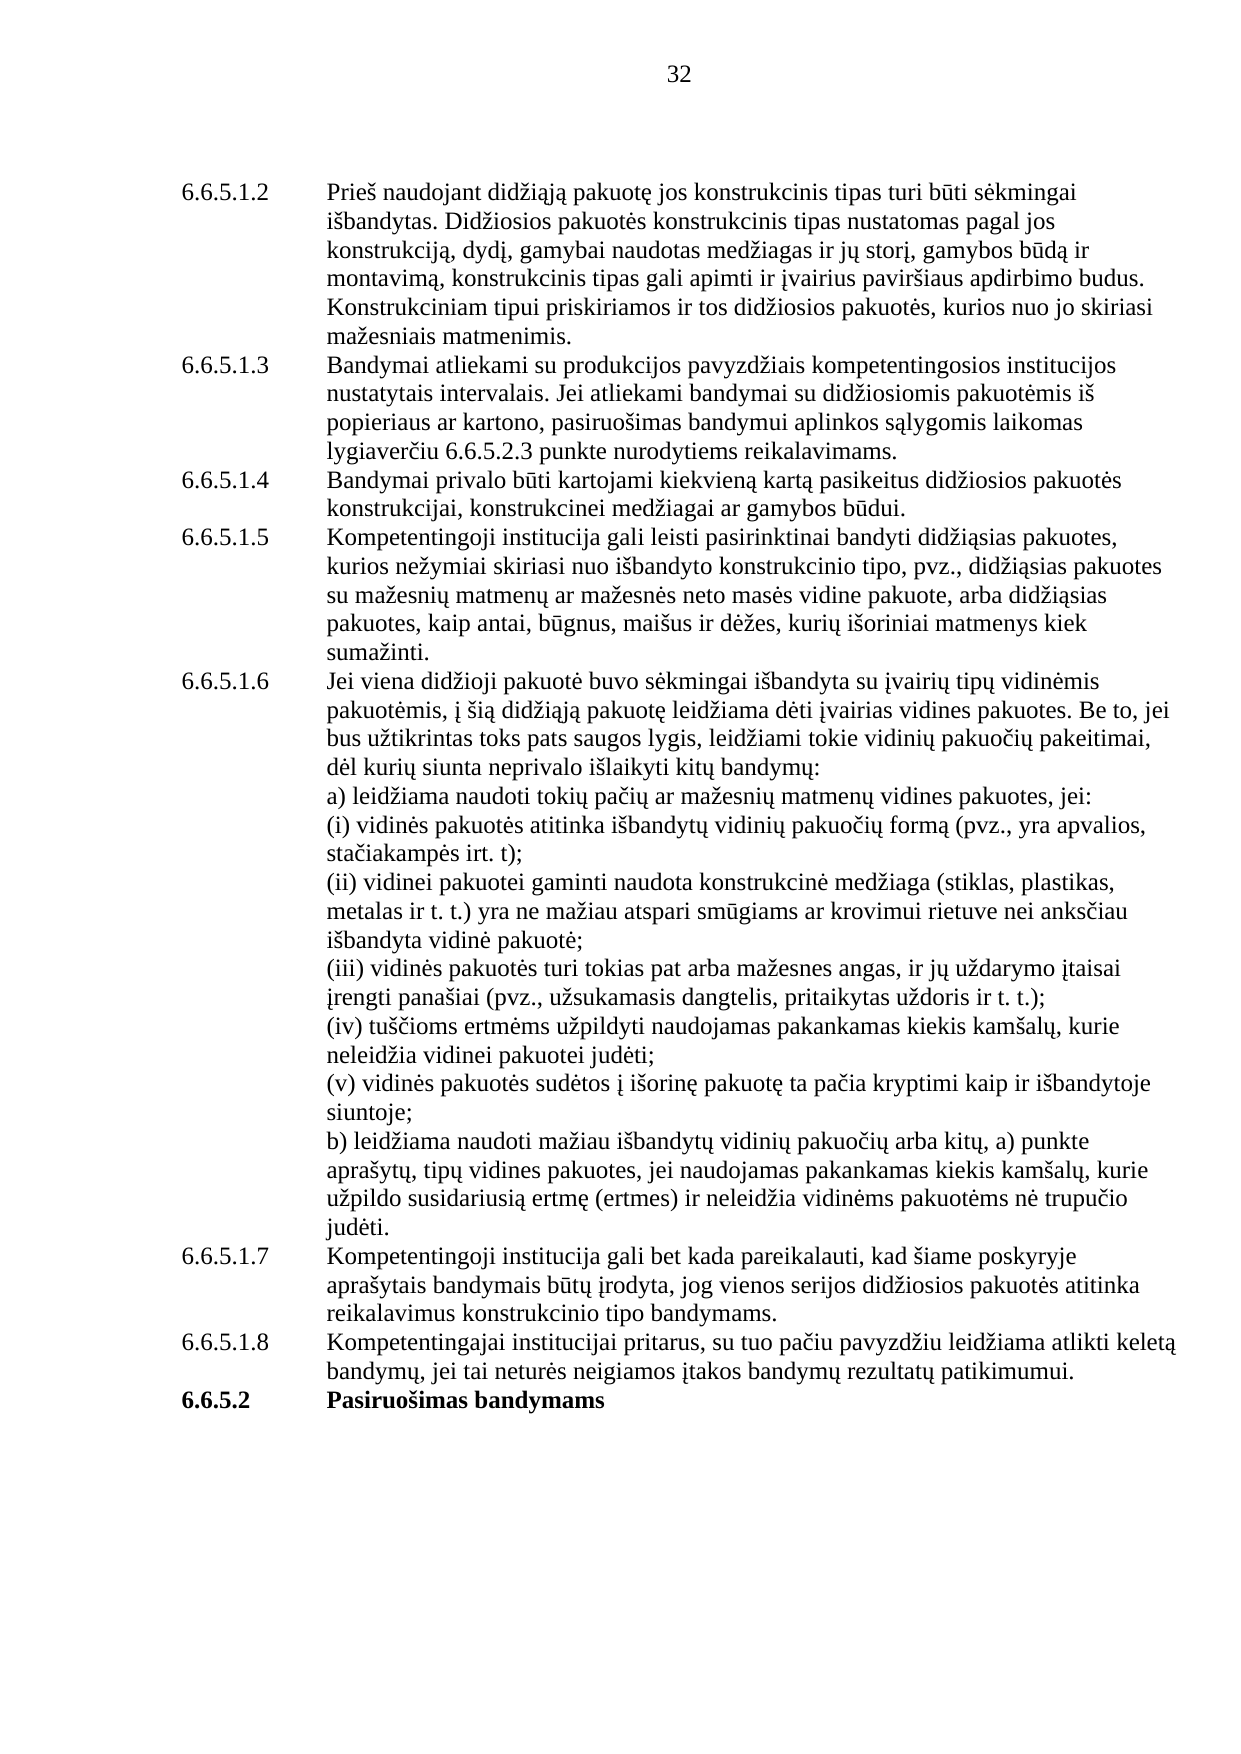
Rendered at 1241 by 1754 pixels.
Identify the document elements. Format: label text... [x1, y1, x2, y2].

table_cell 6.6.5.1.8 [177, 1327, 322, 1385]
table_cell 6.6.5.1.2 [177, 177, 322, 350]
table_cell 6.6.5.1.4 [177, 465, 322, 522]
table_cell [177, 867, 322, 953]
table_cell [177, 1069, 322, 1126]
table_cell 6.6.5.1.3 [177, 350, 322, 465]
table_cell [177, 954, 322, 1011]
table_cell 6.6.5.1.5 [177, 522, 322, 666]
table_cell [177, 1126, 322, 1241]
table_cell [318, 781, 322, 810]
table_cell [177, 810, 322, 867]
table_cell 6.6.5.1.7 [177, 1241, 322, 1327]
table_cell 6.6.5.1.6 [177, 666, 322, 781]
table_cell [177, 781, 181, 810]
table_cell [177, 1011, 322, 1068]
